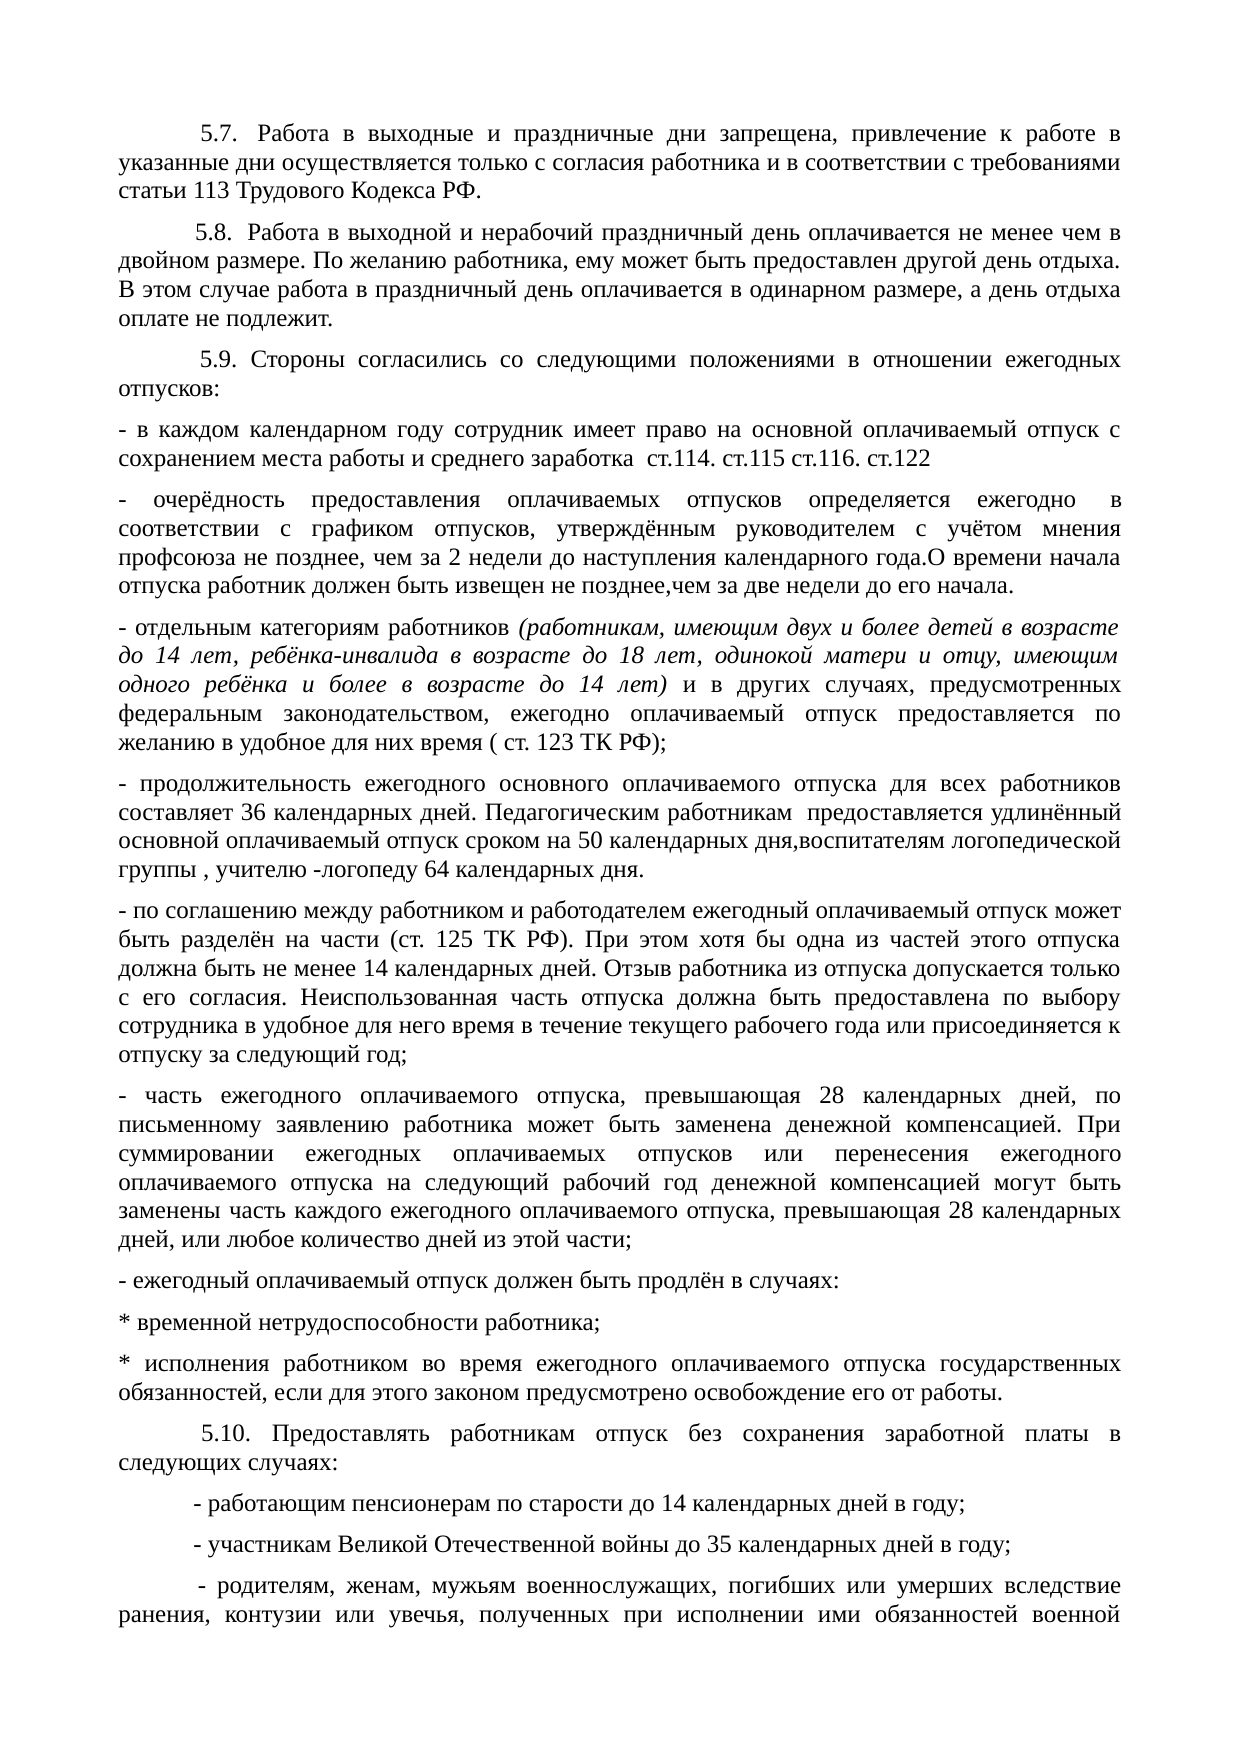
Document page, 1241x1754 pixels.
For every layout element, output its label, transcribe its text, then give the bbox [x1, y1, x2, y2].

text - очерёдность предоставления оплачиваемых отпусков определяется ежегодно в соответствии с графиком отпусков, утверждённым руководителем с учётом мнения профсоюза не позднее, чем за 2 недели до наступления календарного года.О времени начала отпуска работник должен быть извещен не позднее,чем за две недели до его начала. [118, 484, 1122, 599]
text - родителям, женам, мужьям военнослужащих, погибших или умерших вследствие ранения, контузии или увечья, полученных при исполнении ими обязанностей военной [118, 1571, 1122, 1628]
text - продолжительность ежегодного основного оплачиваемого отпуска для всех работников составляет 36 календарных дней. Педагогическим работникам предоставляется удлинённый основной оплачиваемый отпуск сроком на 50 календарных дня,воспитателям логопедической группы , учителю -логопеду 64 календарных дня. [118, 768, 1122, 883]
text 5.8. Работа в выходной и нерабочий праздничный день оплачивается не менее чем в двойном размере. По желанию работника, ему может быть предоставлен другой день отдыха. В этом случае работа в праздничный день оплачивается в одинарном размере, а день отдыха оплате не подлежит. [118, 217, 1122, 332]
text 5.7. Работа в выходные и праздничные дни запрещена, привлечение к работе в указанные дни осуществляется только с согласия работника и в соответствии с требованиями статьи 113 Трудового Кодекса РФ. [118, 118, 1122, 204]
text 5.10. Предоставлять работникам отпуск без сохранения заработной платы в следующих случаях: [118, 1418, 1122, 1476]
text * исполнения работником во время ежегодного оплачиваемого отпуска государственных обязанностей, если для этого законом предусмотрено освобождение его от работы. [118, 1348, 1122, 1406]
text - в каждом календарном году сотрудник имеет право на основной оплачиваемый отпуск с сохранением места работы и среднего заработка ст.114. ст.115 ст.116. ст.122 [118, 414, 1122, 472]
text 5.9. Стороны согласились со следующими положениями в отношении ежегодных отпусков: [118, 344, 1122, 402]
text * временной нетрудоспособности работника; [118, 1307, 1122, 1336]
text - ежегодный оплачиваемый отпуск должен быть продлён в случаях: [118, 1266, 1122, 1294]
text - работающим пенсионерам по старости до 14 календарных дней в году; [118, 1488, 1122, 1517]
text - участникам Великой Отечественной войны до 35 календарных дней в году; [118, 1529, 1122, 1558]
text - по соглашению между работником и работодателем ежегодный оплачиваемый отпуск может быть разделён на части (ст. 125 ТК РФ). При этом хотя бы одна из частей этого отпуска должна быть не менее 14 календарных дней. Отзыв работника из отпуска допускается только с его согласия. Неиспользованная часть отпуска должна быть предоставлена по выбору сотрудника в удобное для него время в течение текущего рабочего года или присоединяется к отпуску за следующий год; [118, 896, 1122, 1068]
text - отдельным категориям работников (работникам, имеющим двух и более детей в возрасте до 14 лет, ребёнка-инвалида в возрасте до 18 лет, одинокой матери и отцу, имеющим одного ребёнка и более в возрасте до 14 лет) и в других случаях, предусмотренных федеральным законодательством, ежегодно оплачиваемый отпуск предоставляется по желанию в удобное для них время ( ст. 123 ТК РФ); [118, 612, 1122, 756]
text - часть ежегодного оплачиваемого отпуска, превышающая 28 календарных дней, по письменному заявлению работника может быть заменена денежной компенсацией. При суммировании ежегодных оплачиваемых отпусков или перенесения ежегодного оплачиваемого отпуска на следующий рабочий год денежной компенсацией могут быть заменены часть каждого ежегодного оплачиваемого отпуска, превышающая 28 календарных дней, или любое количество дней из этой части; [118, 1081, 1122, 1253]
